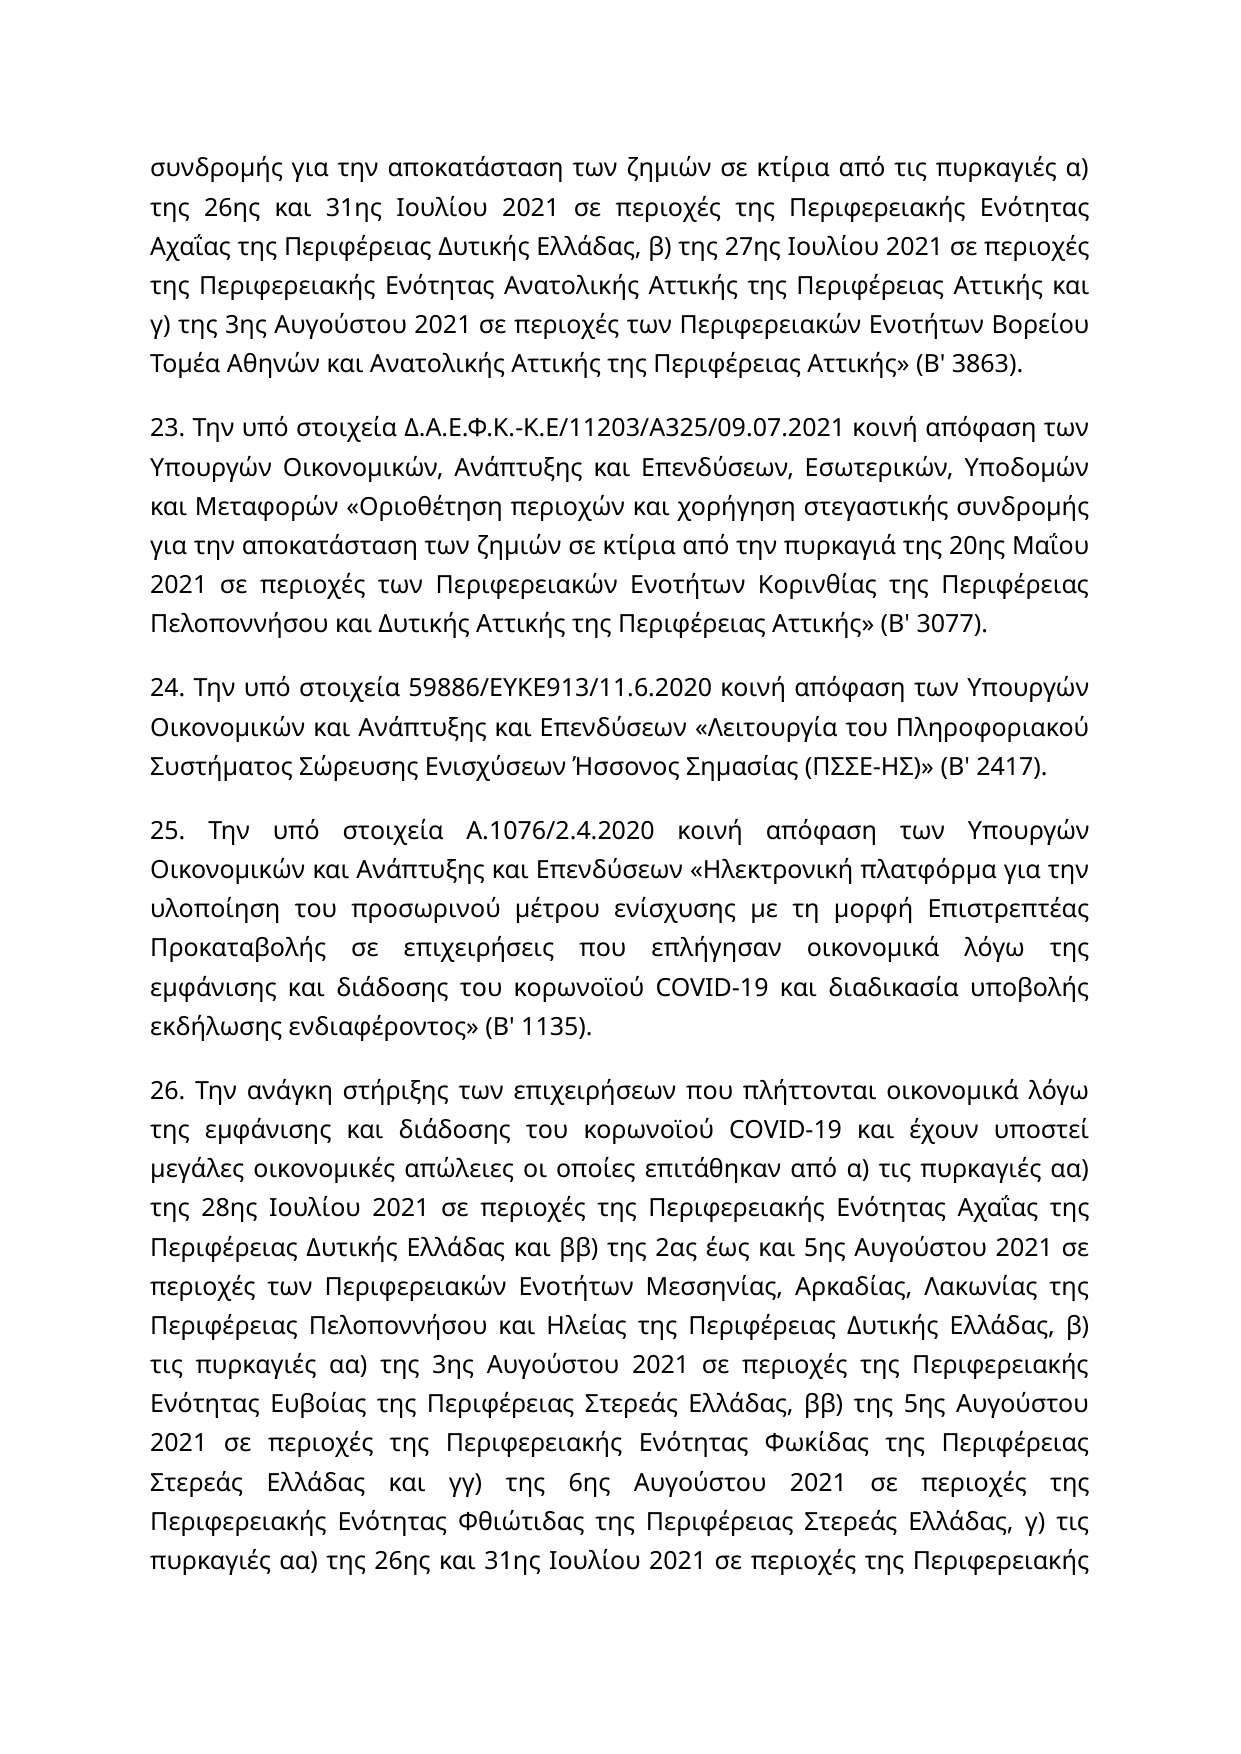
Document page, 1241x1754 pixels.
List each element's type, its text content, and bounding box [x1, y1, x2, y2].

text 25. Την υπό στοιχεία Α.1076/2.4.2020 κοινή απόφαση των Υπουργών Οικονομικών και Ανάπτυξης και Επενδύσεων «Ηλεκτρονική πλατφόρμα για την υλοποίηση του προσωρινού μέτρου ενίσχυσης με τη μορφή Επιστρεπτέας Προκαταβολής σε επιχειρήσεις που επλήγησαν οικονομικά λόγω της εμφάνισης και διάδοσης του κορωνοϊού COVID-19 και διαδικασία υποβολής εκδήλωσης ενδιαφέροντος» (Β' 1135). [150, 812, 1090, 1042]
text 24. Την υπό στοιχεία 59886/ΕΥΚΕ913/11.6.2020 κοινή απόφαση των Υπουργών Οικονομικών και Ανάπτυξης και Επενδύσεων «Λειτουργία του Πληροφοριακού Συστήματος Σώρευσης Ενισχύσεων Ήσσονος Σημασίας (ΠΣΣΕ-ΗΣ)» (Β' 2417). [150, 670, 1090, 782]
text 23. Την υπό στοιχεία Δ.Α.Ε.Φ.Κ.-Κ.Ε/11203/Α325/09.07.2021 κοινή απόφαση των Υπουργών Οικονομικών, Ανάπτυξης και Επενδύσεων, Εσωτερικών, Υποδομών και Μεταφορών «Οριοθέτηση περιοχών και χορήγηση στεγαστικής συνδρομής για την αποκατάσταση των ζημιών σε κτίρια από την πυρκαγιά της 20ης Μαΐου 2021 σε περιοχές των Περιφερειακών Ενοτήτων Κορινθίας της Περιφέρειας Πελοποννήσου και Δυτικής Αττικής της Περιφέρειας Αττικής» (Β' 3077). [150, 410, 1090, 640]
text 26. Την ανάγκη στήριξης των επιχειρήσεων που πλήττονται οικονομικά λόγω της εμφάνισης και διάδοσης του κορωνοϊού COVID-19 και έχουν υποστεί μεγάλες οικονομικές απώλειες οι οποίες επιτάθηκαν από α) τις πυρκαγιές αα) της 28ης Ιουλίου 2021 σε περιοχές της Περιφερειακής Ενότητας Αχαΐας της Περιφέρειας Δυτικής Ελλάδας και ββ) της 2ας έως και 5ης Αυγούστου 2021 σε περιοχές των Περιφερειακών Ενοτήτων Μεσσηνίας, Αρκαδίας, Λακωνίας της Περιφέρειας Πελοποννήσου και Ηλείας της Περιφέρειας Δυτικής Ελλάδας, β) τις πυρκαγιές αα) της 3ης Αυγούστου 2021 σε περιοχές της Περιφερειακής Ενότητας Ευβοίας της Περιφέρειας Στερεάς Ελλάδας, ββ) της 5ης Αυγούστου 2021 σε περιοχές της Περιφερειακής Ενότητας Φωκίδας της Περιφέρειας Στερεάς Ελλάδας και γγ) της 6ης Αυγούστου 2021 σε περιοχές της Περιφερειακής Ενότητας Φθιώτιδας της Περιφέρειας Στερεάς Ελλάδας, γ) τις πυρκαγιές αα) της 26ης και 31ης Ιουλίου 2021 σε περιοχές της Περιφερειακής [150, 1072, 1090, 1577]
text συνδρομής για την αποκατάσταση των ζημιών σε κτίρια από τις πυρκαγιές α) της 26ης και 31ης Ιουλίου 2021 σε περιοχές της Περιφερειακής Ενότητας Αχαΐας της Περιφέρειας Δυτικής Ελλάδας, β) της 27ης Ιουλίου 2021 σε περιοχές της Περιφερειακής Ενότητας Ανατολικής Αττικής της Περιφέρειας Αττικής και γ) της 3ης Αυγούστου 2021 σε περιοχές των Περιφερειακών Ενοτήτων Βορείου Τομέα Αθηνών και Ανατολικής Αττικής της Περιφέρειας Αττικής» (Β' 3863). [150, 150, 1090, 380]
